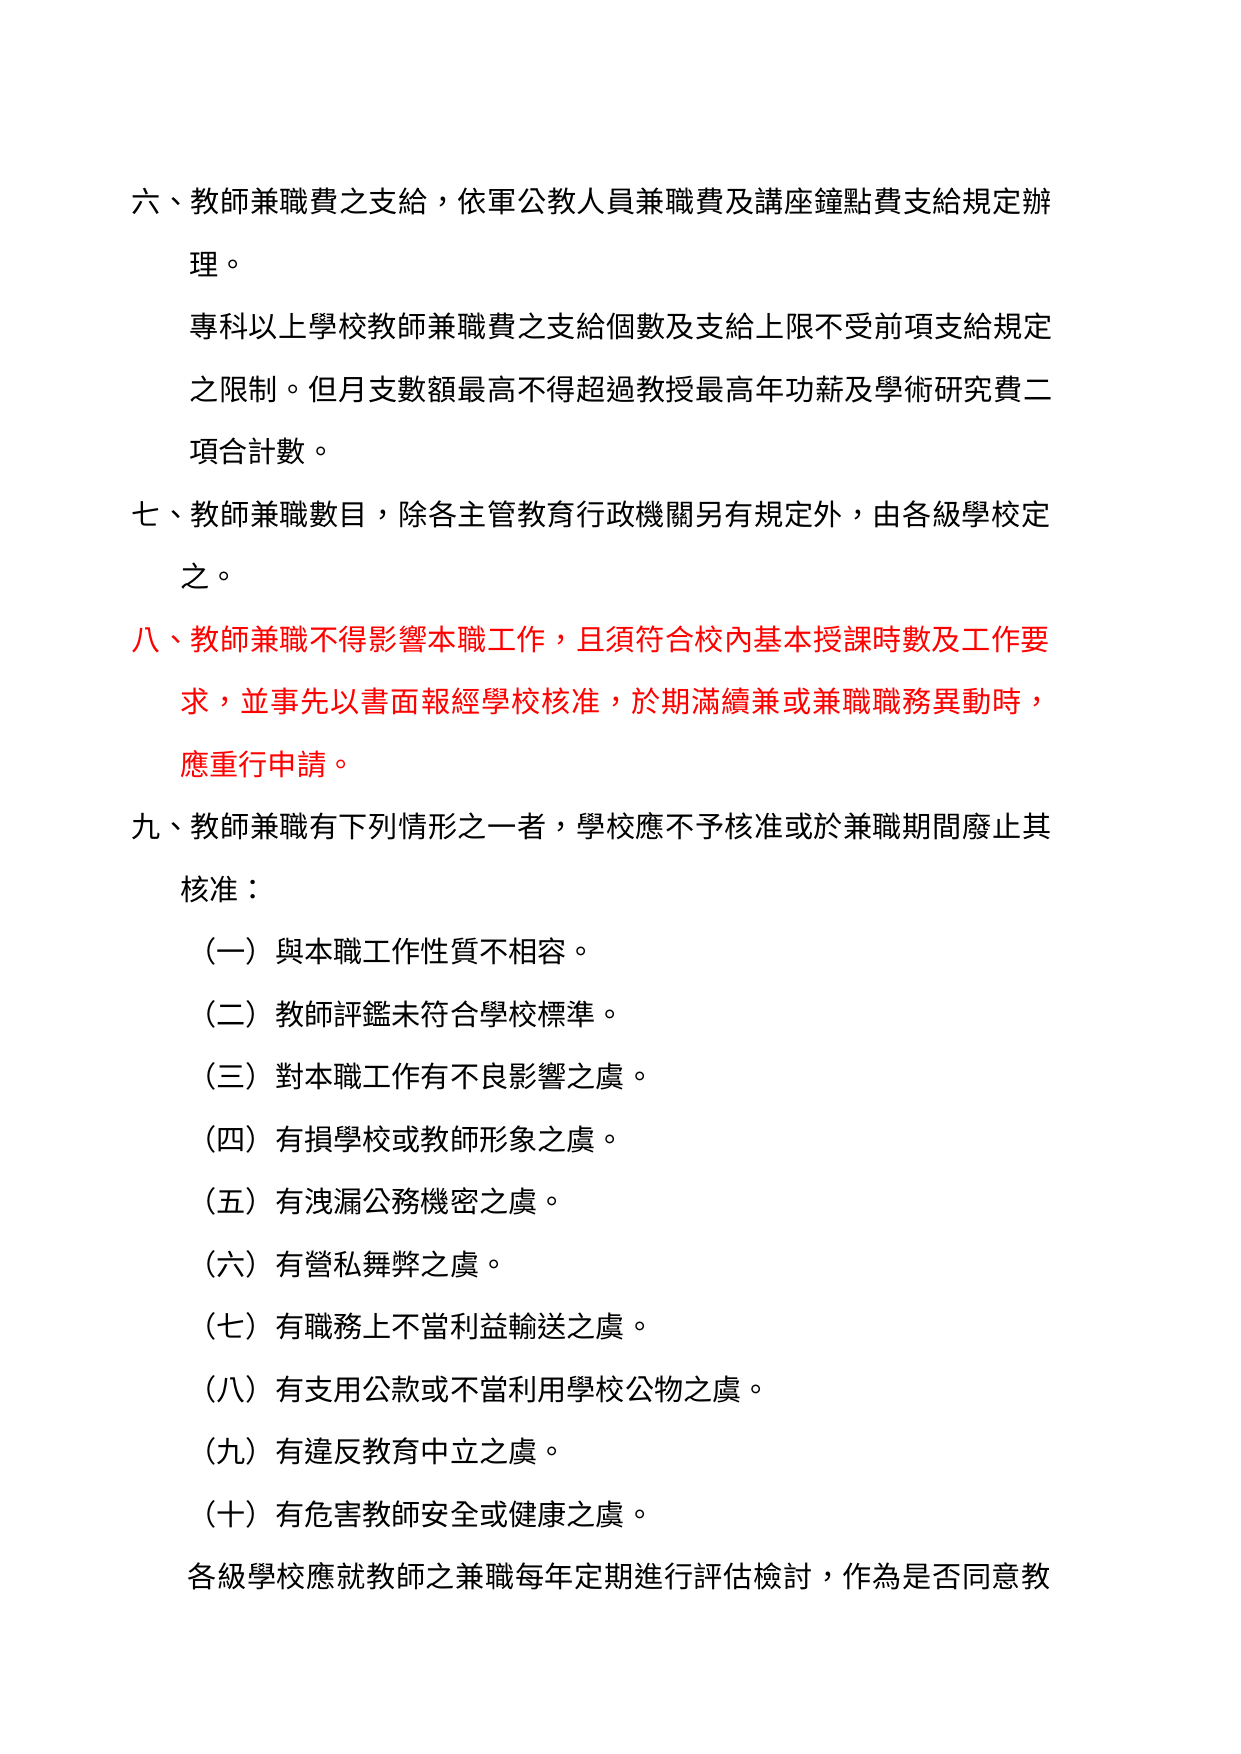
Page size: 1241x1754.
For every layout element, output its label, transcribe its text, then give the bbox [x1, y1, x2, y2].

text （五）有洩漏公務機密之虞。 [184, 1158, 1053, 1221]
text （十）有危害教師安全或健康之虞。 [184, 1471, 1053, 1533]
text 專科以上學校教師兼職費之支給個數及支給上限不受前項支給規定之限制。但月支數額最高不得超過教授最高年功薪及學術研究費二項合計數。 [189, 283, 1053, 471]
text （二）教師評鑑未符合學校標準。 [184, 971, 1053, 1033]
text 六、教師兼職費之支給，依軍公教人員兼職費及講座鐘點費支給規定辦理。 [131, 158, 1053, 283]
text （四）有損學校或教師形象之虞。 [184, 1096, 1053, 1158]
text （九）有違反教育中立之虞。 [184, 1408, 1053, 1471]
text （七）有職務上不當利益輸送之虞。 [184, 1283, 1053, 1346]
text 七、教師兼職數目，除各主管教育行政機關另有規定外，由各級學校定之。 [131, 471, 1053, 596]
text （一）與本職工作性質不相容。 [184, 908, 1053, 971]
text 各級學校應就教師之兼職每年定期進行評估檢討，作為是否同意教 [184, 1533, 1053, 1596]
text 八、教師兼職不得影響本職工作，且須符合校內基本授課時數及工作要求，並事先以書面報經學校核准，於期滿續兼或兼職職務異動時，應重行申請。 [131, 596, 1053, 783]
text （八）有支用公款或不當利用學校公物之虞。 [184, 1346, 1053, 1408]
text （三）對本職工作有不良影響之虞。 [184, 1033, 1053, 1096]
text （六）有營私舞弊之虞。 [184, 1221, 1053, 1283]
text 九、教師兼職有下列情形之一者，學校應不予核准或於兼職期間廢止其核准： [131, 783, 1053, 908]
